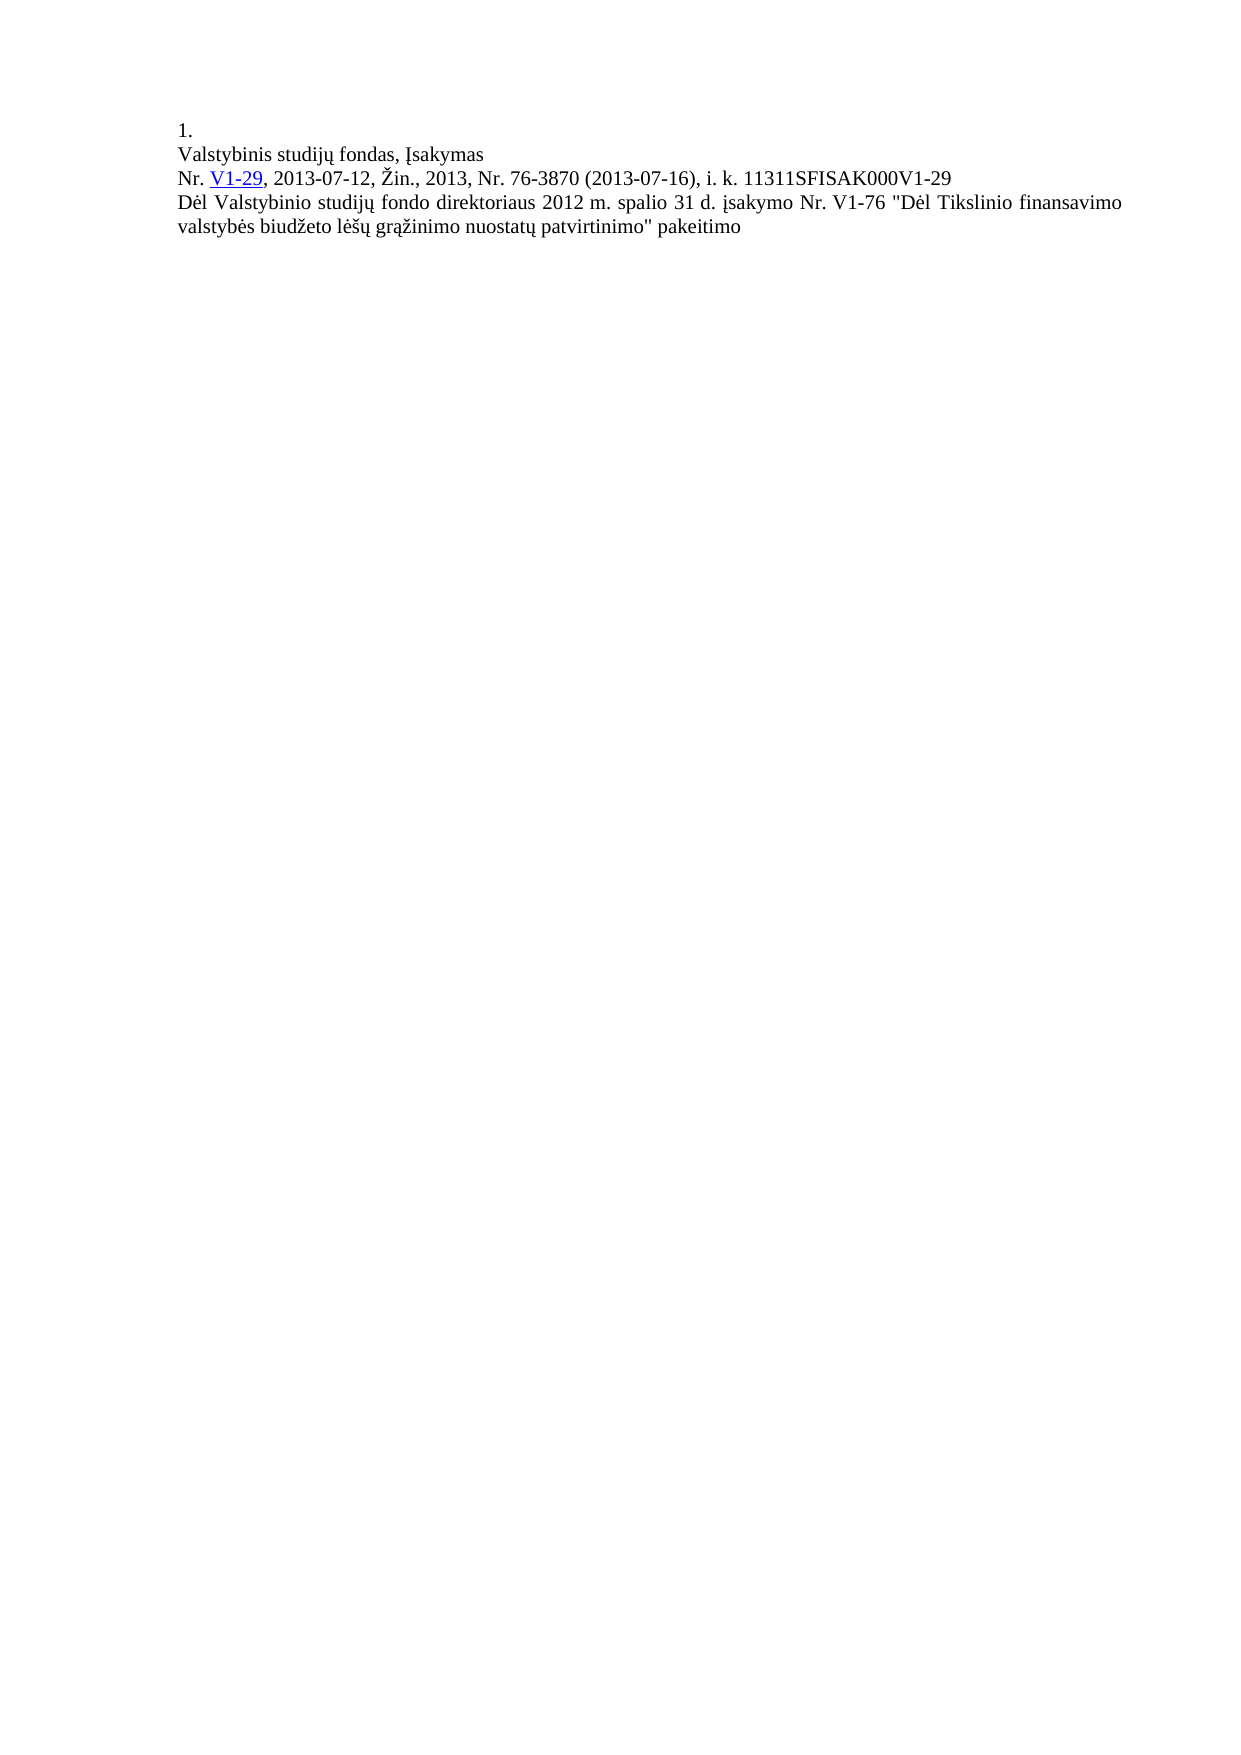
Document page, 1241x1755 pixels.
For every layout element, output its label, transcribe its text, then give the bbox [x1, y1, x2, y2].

text Valstybinis studijų fondas, Įsakymas [177, 142, 1122, 166]
text Nr. V1-29, 2013-07-12, Žin., 2013, Nr. 76-3870 (2013-07-16), i. k. 11311SFISAK000V1-29 [177, 166, 1122, 190]
text Dėl Valstybinio studijų fondo direktoriaus 2012 m. spalio 31 d. įsakymo Nr. V1-76 "Dėl Tikslinio finansavimo valstybės biudžeto lėšų grąžinimo nuostatų patvirtinimo" pakeitimo [177, 190, 1122, 238]
text 1. [177, 118, 1122, 142]
